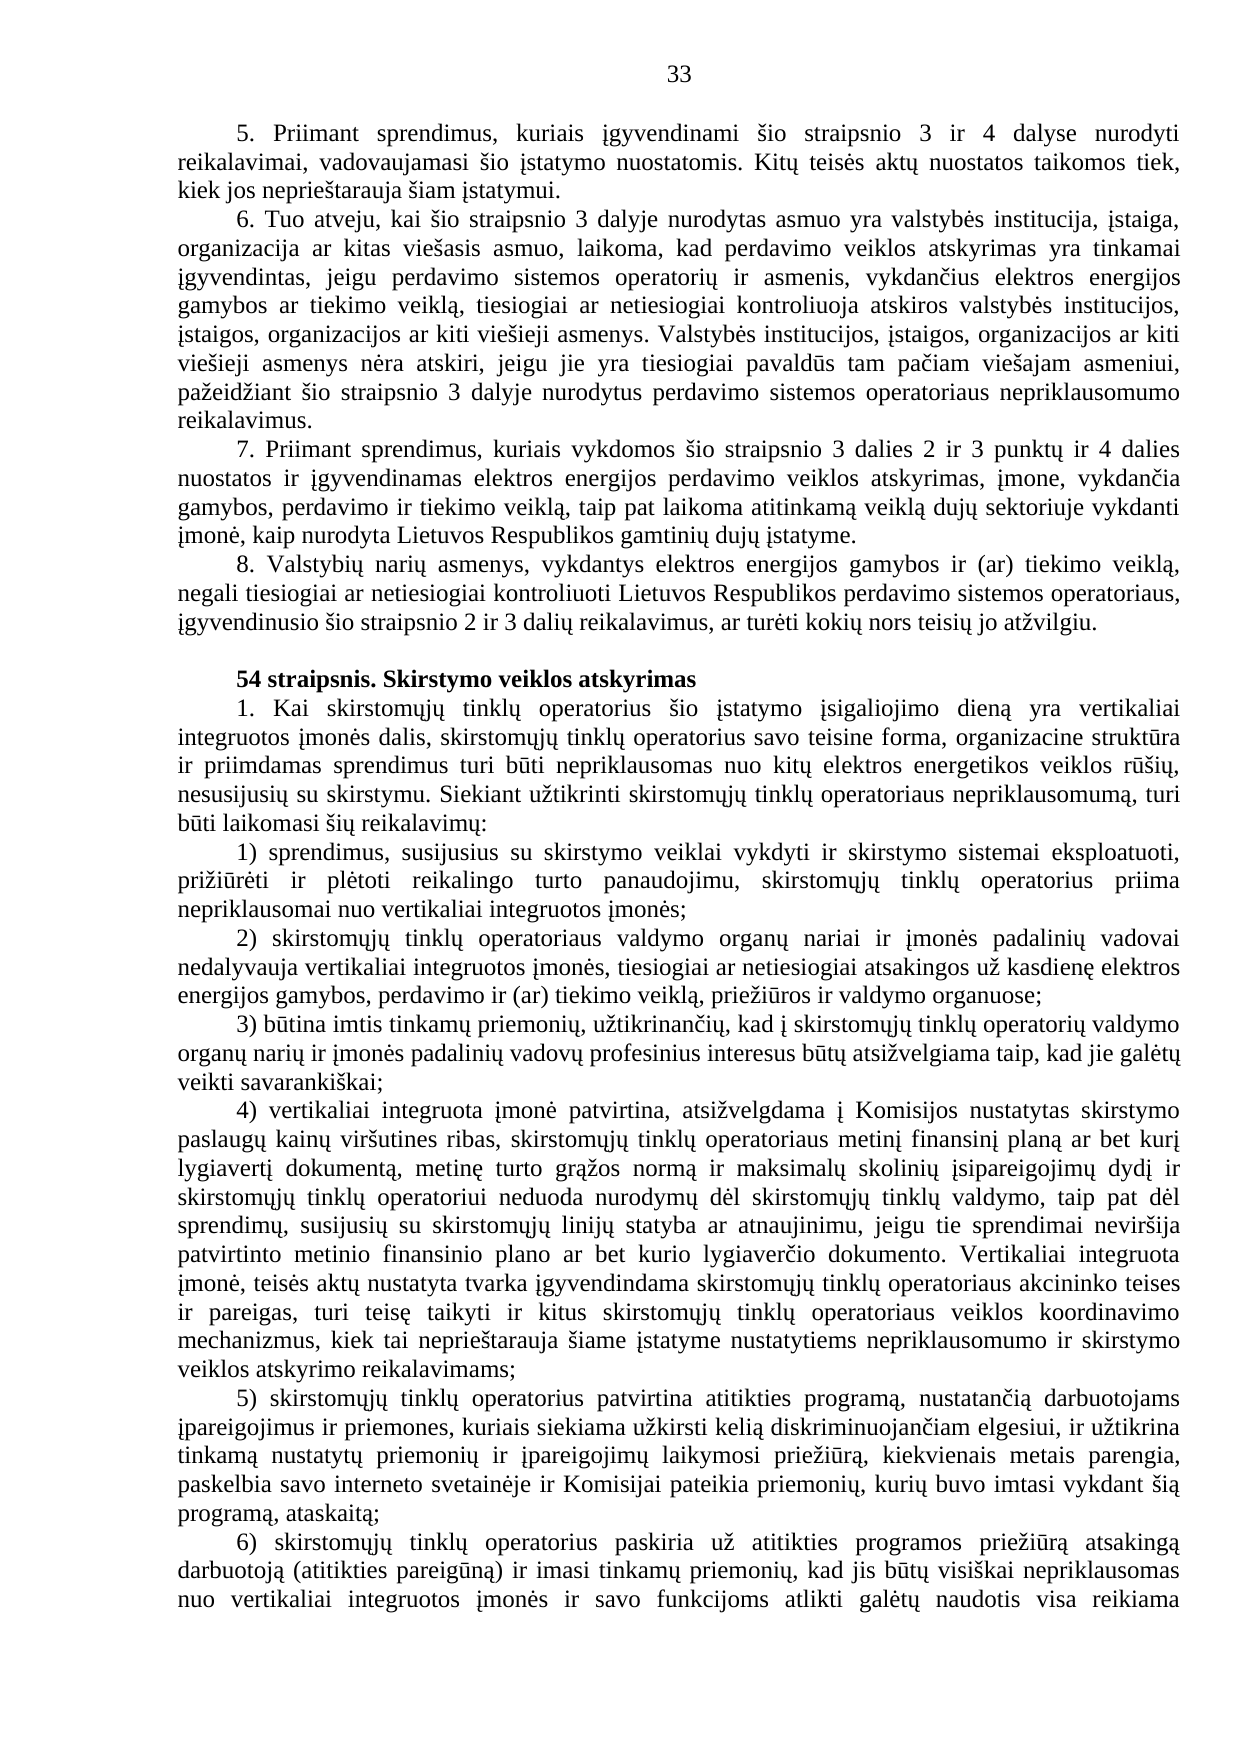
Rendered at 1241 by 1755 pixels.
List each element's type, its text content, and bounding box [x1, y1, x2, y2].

text 1. Kai skirstomųjų tinklų operatorius šio įstatymo įsigaliojimo dieną yra vertikaliai integruotos įmonės dalis, skirstomųjų tinklų operatorius savo teisine forma, organizacine struktūra ir priimdamas sprendimus turi būti nepriklausomas nuo kitų elektros energetikos veiklos rūšių, nesusijusių su skirstymu. Siekiant užtikrinti skirstomųjų tinklų operatoriaus nepriklausomumą, turi būti laikomasi šių reikalavimų: [177, 693, 1181, 837]
text 1) sprendimus, susijusius su skirstymo veiklai vykdyti ir skirstymo sistemai eksploatuoti, prižiūrėti ir plėtoti reikalingo turto panaudojimu, skirstomųjų tinklų operatorius priima nepriklausomai nuo vertikaliai integruotos įmonės; [177, 837, 1181, 923]
text 6. Tuo atveju, kai šio straipsnio 3 dalyje nurodytas asmuo yra valstybės institucija, įstaiga, organizacija ar kitas viešasis asmuo, laikoma, kad perdavimo veiklos atskyrimas yra tinkamai įgyvendintas, jeigu perdavimo sistemos operatorių ir asmenis, vykdančius elektros energijos gamybos ar tiekimo veiklą, tiesiogiai ar netiesiogiai kontroliuoja atskiros valstybės institucijos, įstaigos, organizacijos ar kiti viešieji asmenys. Valstybės institucijos, įstaigos, organizacijos ar kiti viešieji asmenys nėra atskiri, jeigu jie yra tiesiogiai pavaldūs tam pačiam viešajam asmeniui, pažeidžiant šio straipsnio 3 dalyje nurodytus perdavimo sistemos operatoriaus nepriklausomumo reikalavimus. [177, 204, 1181, 434]
text 3) būtina imtis tinkamų priemonių, užtikrinančių, kad į skirstomųjų tinklų operatorių valdymo organų narių ir įmonės padalinių vadovų profesinius interesus būtų atsižvelgiama taip, kad jie galėtų veikti savarankiškai; [177, 1009, 1181, 1096]
text 7. Priimant sprendimus, kuriais vykdomos šio straipsnio 3 dalies 2 ir 3 punktų ir 4 dalies nuostatos ir įgyvendinamas elektros energijos perdavimo veiklos atskyrimas, įmone, vykdančia gamybos, perdavimo ir tiekimo veiklą, taip pat laikoma atitinkamą veiklą dujų sektoriuje vykdanti įmonė, kaip nurodyta Lietuvos Respublikos gamtinių dujų įstatyme. [177, 434, 1181, 549]
text 6) skirstomųjų tinklų operatorius paskiria už atitikties programos priežiūrą atsakingą darbuotoją (atitikties pareigūną) ir imasi tinkamų priemonių, kad jis būtų visiškai nepriklausomas nuo vertikaliai integruotos įmonės ir savo funkcijoms atlikti galėtų naudotis visa reikiama [177, 1527, 1181, 1613]
text 54 straipsnis. Skirstymo veiklos atskyrimas [177, 664, 1181, 693]
text 8. Valstybių narių asmenys, vykdantys elektros energijos gamybos ir (ar) tiekimo veiklą, negali tiesiogiai ar netiesiogiai kontroliuoti Lietuvos Respublikos perdavimo sistemos operatoriaus, įgyvendinusio šio straipsnio 2 ir 3 dalių reikalavimus, ar turėti kokių nors teisių jo atžvilgiu. [177, 549, 1181, 636]
text 4) vertikaliai integruota įmonė patvirtina, atsižvelgdama į Komisijos nustatytas skirstymo paslaugų kainų viršutines ribas, skirstomųjų tinklų operatoriaus metinį finansinį planą ar bet kurį lygiavertį dokumentą, metinę turto grąžos normą ir maksimalų skolinių įsipareigojimų dydį ir skirstomųjų tinklų operatoriui neduoda nurodymų dėl skirstomųjų tinklų valdymo, taip pat dėl sprendimų, susijusių su skirstomųjų linijų statyba ar atnaujinimu, jeigu tie sprendimai neviršija patvirtinto metinio finansinio plano ar bet kurio lygiaverčio dokumento. Vertikaliai integruota įmonė, teisės aktų nustatyta tvarka įgyvendindama skirstomųjų tinklų operatoriaus akcininko teises ir pareigas, turi teisę taikyti ir kitus skirstomųjų tinklų operatoriaus veiklos koordinavimo mechanizmus, kiek tai neprieštarauja šiame įstatyme nustatytiems nepriklausomumo ir skirstymo veiklos atskyrimo reikalavimams; [177, 1096, 1181, 1383]
text 5. Priimant sprendimus, kuriais įgyvendinami šio straipsnio 3 ir 4 dalyse nurodyti reikalavimai, vadovaujamasi šio įstatymo nuostatomis. Kitų teisės aktų nuostatos taikomos tiek, kiek jos neprieštarauja šiam įstatymui. [177, 118, 1181, 204]
text 2) skirstomųjų tinklų operatoriaus valdymo organų nariai ir įmonės padalinių vadovai nedalyvauja vertikaliai integruotos įmonės, tiesiogiai ar netiesiogiai atsakingos už kasdienę elektros energijos gamybos, perdavimo ir (ar) tiekimo veiklą, priežiūros ir valdymo organuose; [177, 923, 1181, 1009]
text 5) skirstomųjų tinklų operatorius patvirtina atitikties programą, nustatančią darbuotojams įpareigojimus ir priemones, kuriais siekiama užkirsti kelią diskriminuojančiam elgesiui, ir užtikrina tinkamą nustatytų priemonių ir įpareigojimų laikymosi priežiūrą, kiekvienais metais parengia, paskelbia savo interneto svetainėje ir Komisijai pateikia priemonių, kurių buvo imtasi vykdant šią programą, ataskaitą; [177, 1383, 1181, 1527]
